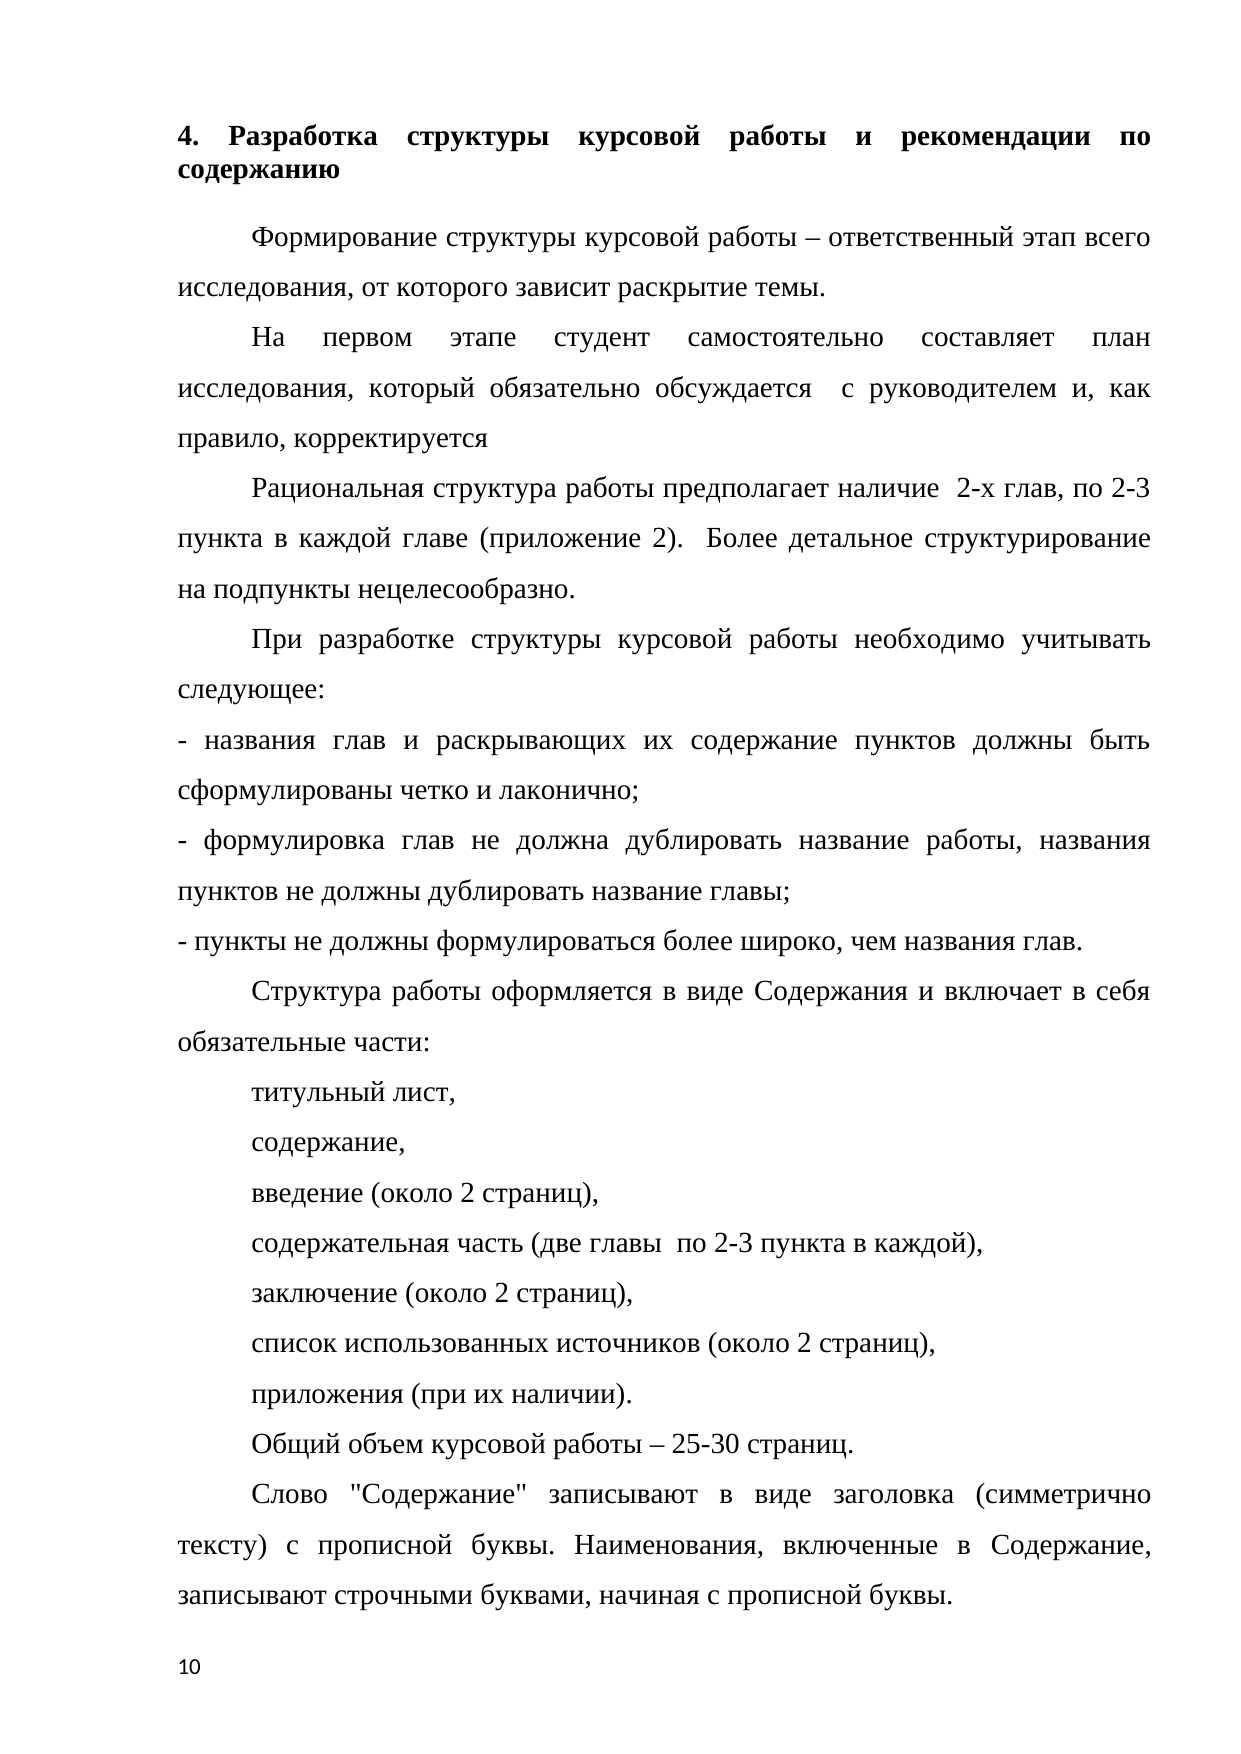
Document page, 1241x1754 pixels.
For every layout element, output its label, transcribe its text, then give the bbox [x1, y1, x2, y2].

text список использованных источников (около 2 страниц), [177, 1326, 1152, 1359]
text содержание, [177, 1124, 1152, 1158]
text 4. Разработка структуры курсовой работы и рекомендации по содержанию [177, 118, 1152, 185]
text приложения (при их наличии). [177, 1376, 1152, 1409]
text заключение (около 2 страниц), [177, 1275, 1152, 1309]
text введение (около 2 страниц), [177, 1175, 1152, 1208]
text При разработке структуры курсовой работы необходимо учитывать следующее: [177, 621, 1152, 705]
text - пункты не должны формулироваться более широко, чем названия глав. [177, 923, 1152, 957]
text Слово "Содержание" записывают в виде заголовка (симметрично тексту) с прописной буквы. Наименования, включенные в Содержание, записывают строчными буквами, начиная с прописной буквы. [177, 1477, 1152, 1611]
text - формулировка глав не должна дублировать название работы, названия пунктов не должны дублировать название главы; [177, 822, 1152, 906]
text На первом этапе студент самостоятельно составляет план исследования, который обязательно обсуждается с руководителем и, как правило, корректируется [177, 319, 1152, 453]
text Формирование структуры курсовой работы – ответственный этап всего исследования, от которого зависит раскрытие темы. [177, 219, 1152, 303]
text Рациональная структура работы предполагает наличие 2-х глав, по 2-3 пункта в каждой главе (приложение 2). Более детальное структурирование на подпункты нецелесообразно. [177, 470, 1152, 604]
text Общий объем курсовой работы – 25-30 страниц. [177, 1426, 1152, 1460]
text титульный лист, [177, 1074, 1152, 1108]
text - названия глав и раскрывающих их содержание пунктов должны быть сформулированы четко и лаконично; [177, 722, 1152, 806]
text содержательная часть (две главы по 2-3 пункта в каждой), [177, 1225, 1152, 1258]
text Структура работы оформляется в виде Содержания и включает в себя обязательные части: [177, 973, 1152, 1057]
